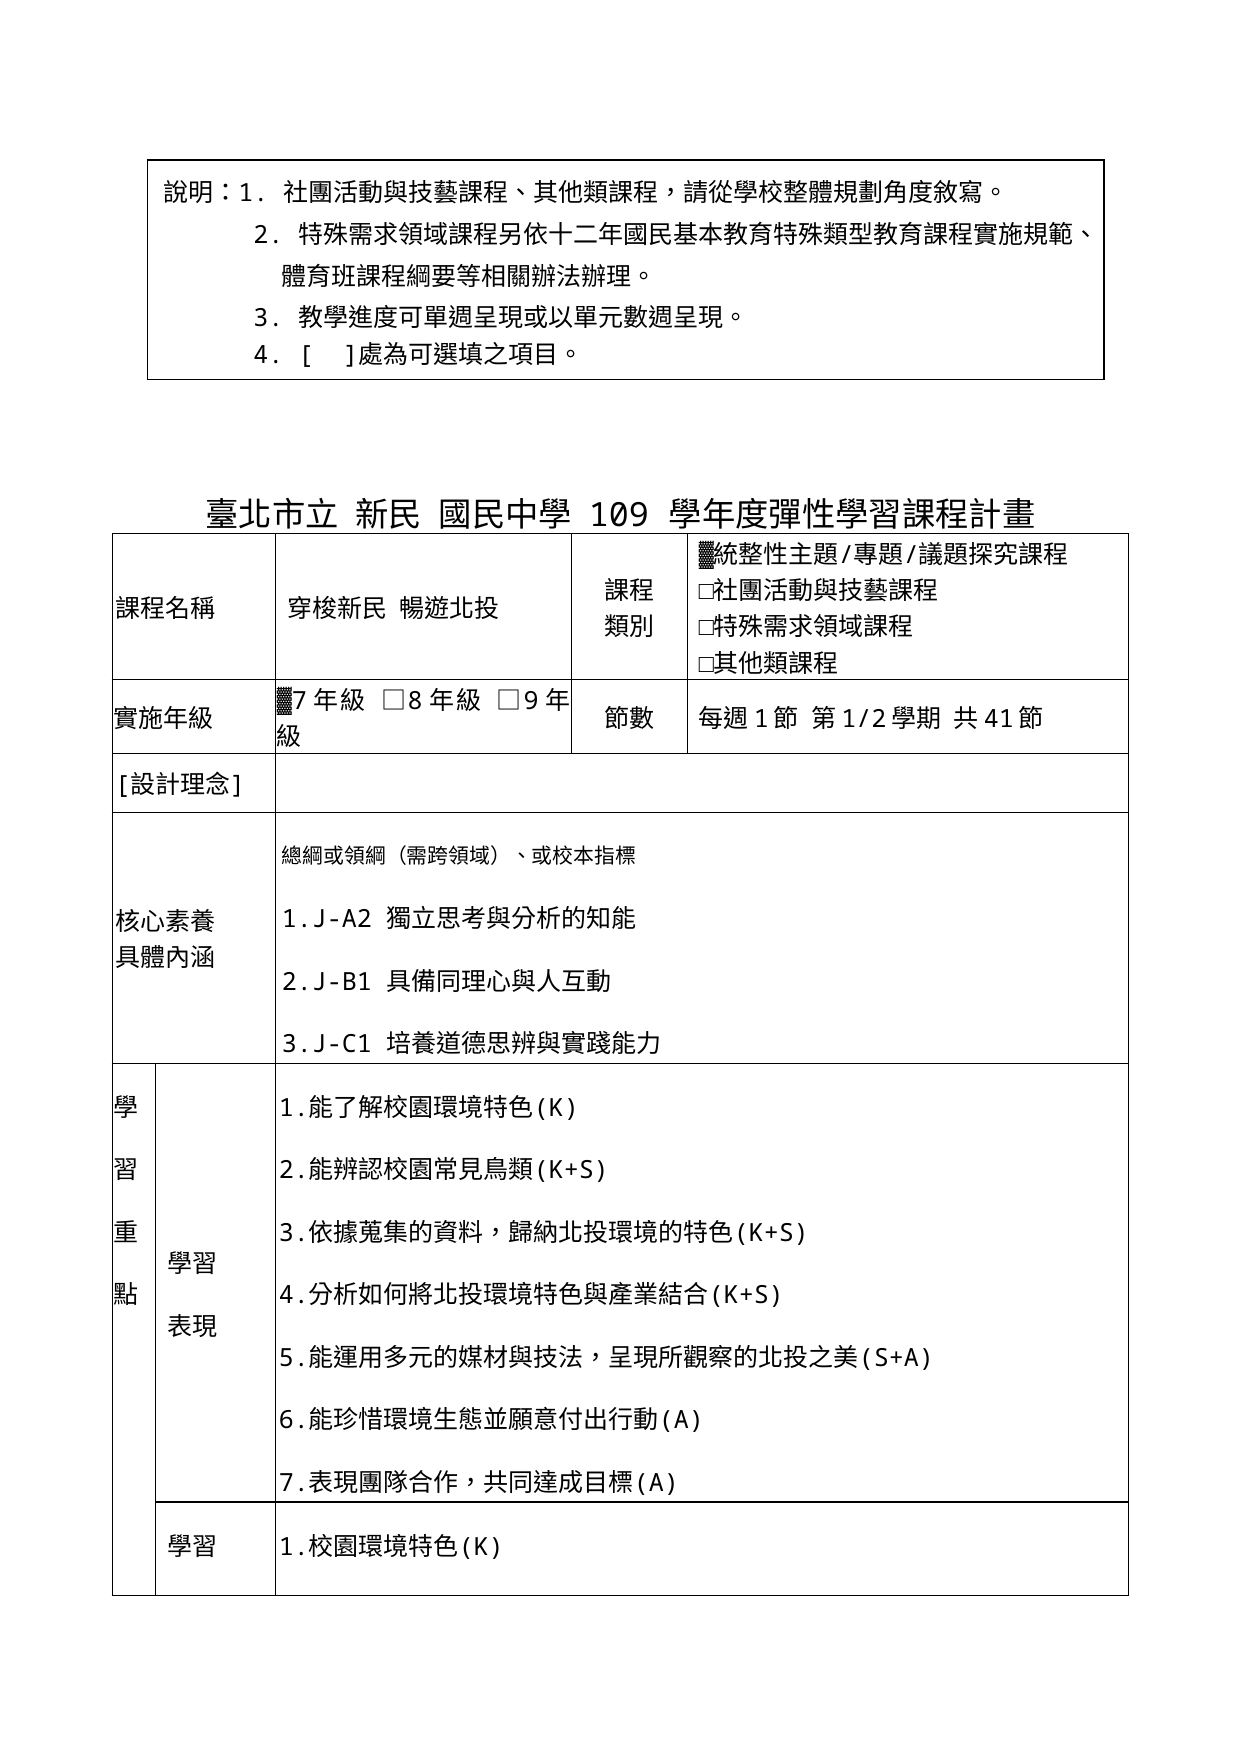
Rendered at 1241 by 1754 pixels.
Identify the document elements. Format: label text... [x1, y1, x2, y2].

table_cell 節數 [572, 680, 687, 753]
table_cell 1.校園環境特色(K) [276, 1503, 1128, 1595]
text 說明：1. 社團活動與技藝課程、其他類課程，請從學校整體規劃角度敘寫。 [163, 168, 1088, 210]
table_cell 實施年級 [113, 680, 275, 753]
table_cell 每週1節 第1/2學期 共41節 [688, 680, 1128, 753]
table_cell [276, 754, 1128, 812]
table_cell 1.能了解校園環境特色(K) 2.能辨認校園常見鳥類(K+S) 3.依據蒐集的資料，歸納北投環境的特色(K+S) 4.分析如何將北投環境特色與產業結合(K+S) 5.能運用多元的媒材與技法，呈現所觀察的北投之美(S+A) 6.能珍惜環境生態並願意付出行動(A) 7.表現團隊合作，共同達成目標(A) [276, 1064, 1128, 1501]
table_header 課程 類別 [572, 534, 687, 679]
table_cell ▓7年級 □8年級 □9年級 [276, 680, 571, 753]
text 3. 教學進度可單週呈現或以單元數週呈現。 [163, 293, 1088, 335]
table_header 課程名稱 [113, 534, 275, 679]
text 臺北市立 新民 國民中學 109 學年度彈性學習課程計畫 [150, 471, 1090, 533]
table_header ▓統整性主題/專題/議題探究課程 □社團活動與技藝課程 □特殊需求領域課程 □其他類課程 [688, 534, 1128, 679]
table_header 穿梭新民 暢遊北投 [276, 534, 571, 679]
table_cell 學習 [156, 1503, 275, 1595]
table_cell 學習重點 [113, 1064, 155, 1595]
table_cell 學習 表現 [156, 1064, 275, 1501]
text 2. 特殊需求領域課程另依十二年國民基本教育特殊類型教育課程實施規範、體育班課程綱要等相關辦法辦理。 [163, 210, 1088, 293]
table_cell 核心素養 具體內涵 [113, 813, 275, 1063]
table_cell [設計理念] [113, 754, 275, 812]
table_cell 總綱或領綱（需跨領域）、或校本指標 1.J-A2 獨立思考與分析的知能 2.J-B1 具備同理心與人互動 3.J-C1 培養道德思辨與實踐能力 [276, 813, 1128, 1063]
text 4. [ ]處為可選填之項目。 [163, 335, 1088, 371]
